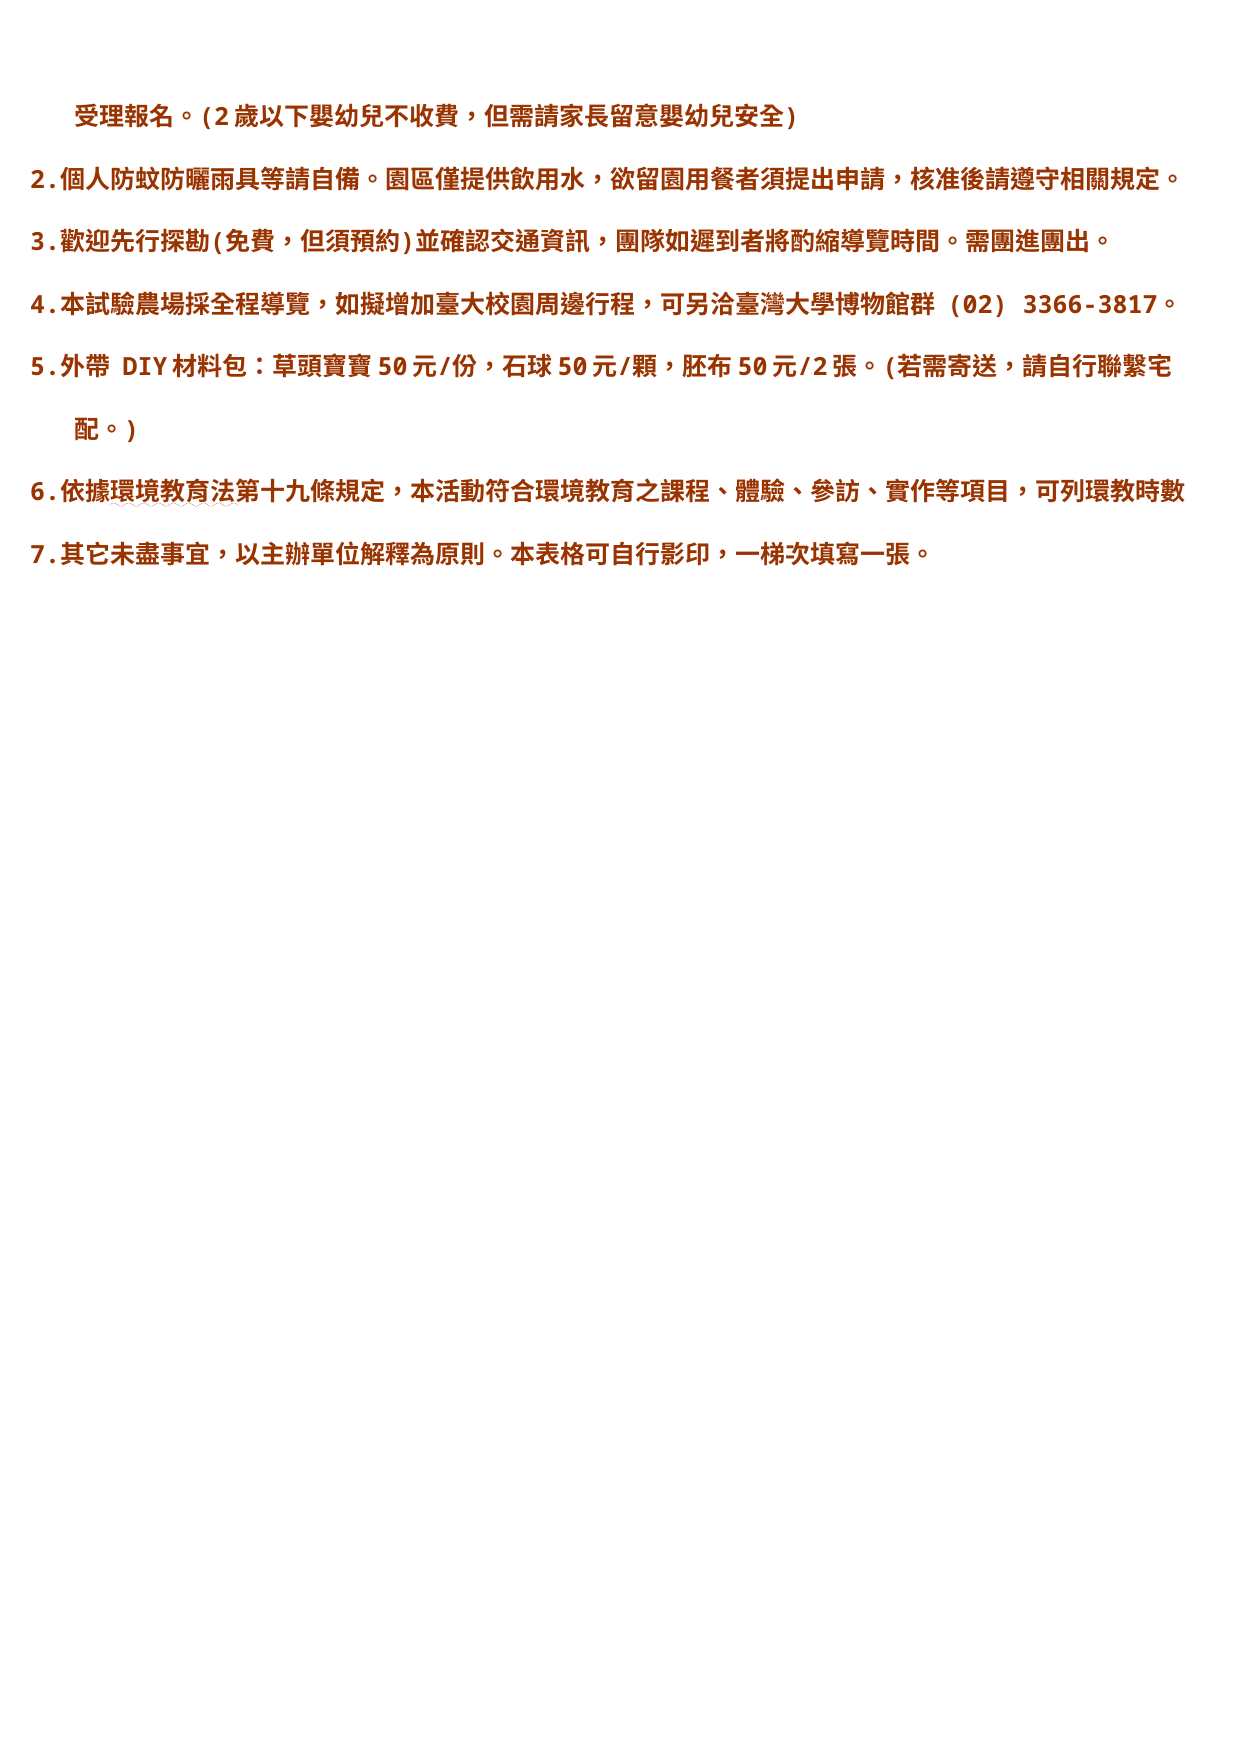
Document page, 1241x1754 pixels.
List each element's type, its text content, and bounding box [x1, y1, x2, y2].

text 6.依據環境教育法第十九條規定，本活動符合環境教育之課程、體驗、參訪、實作等項目，可列環教時數7.其它未盡事宜，以主辦單位解釋為原則。本表格可自行影印，一梯次填寫一張。 [30, 448, 1211, 573]
text 2.個人防蚊防曬雨具等請自備。園區僅提供飲用水，欲留園用餐者須提出申請，核准後請遵守相關規定。 [30, 136, 1211, 198]
text 5.外帶 DIY材料包：草頭寶寶50元/份，石球50元/顆，胚布50元/2張。(若需寄送，請自行聯繫宅配。) [30, 323, 1211, 448]
text 受理報名。(2歲以下嬰幼兒不收費，但需請家長留意嬰幼兒安全) [30, 73, 1211, 136]
text 4.本試驗農場採全程導覽，如擬增加臺大校園周邊行程，可另洽臺灣大學博物館群 (02) 3366-3817。 [30, 261, 1211, 323]
text 3.歡迎先行探勘(免費，但須預約)並確認交通資訊，團隊如遲到者將酌縮導覽時間。需團進團出。 [30, 198, 1211, 261]
